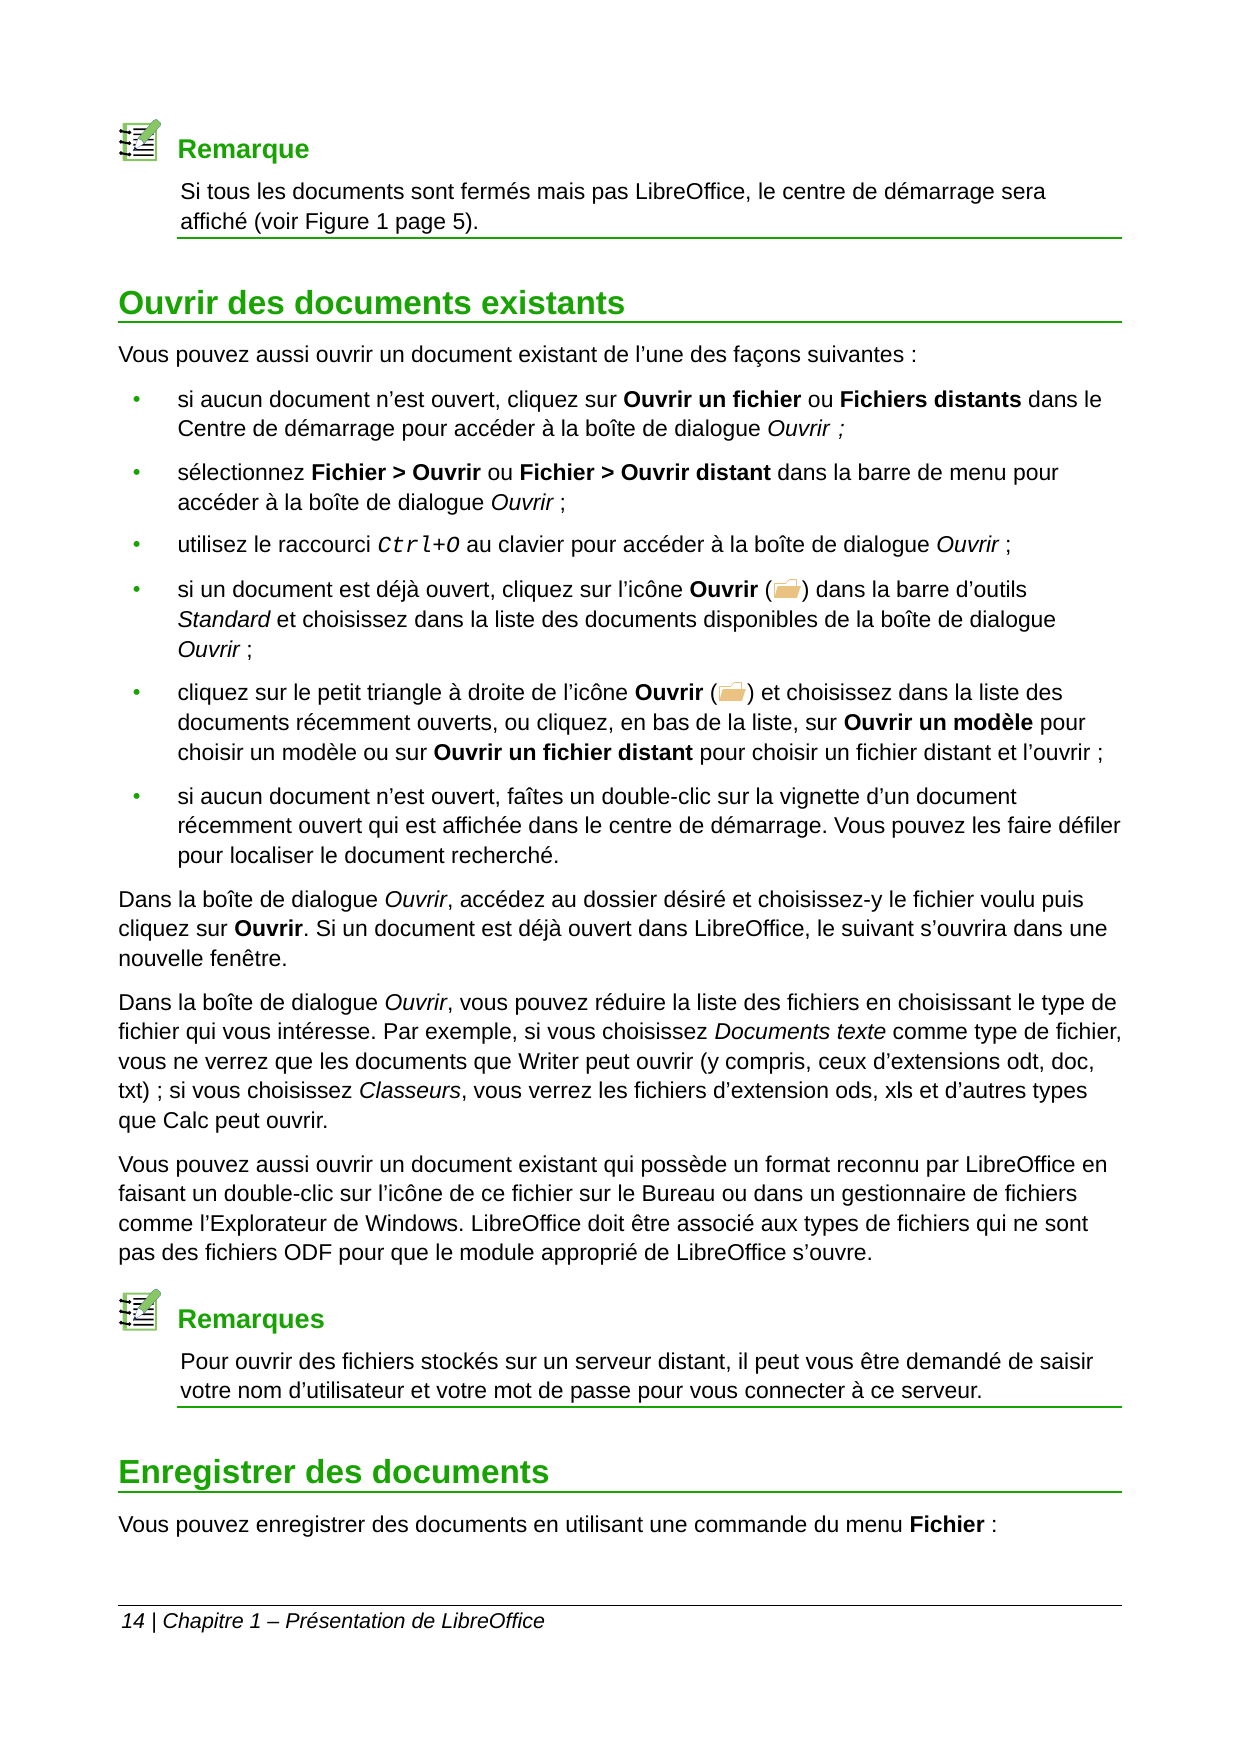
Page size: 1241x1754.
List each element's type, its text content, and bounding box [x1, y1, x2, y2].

text Dans la boîte de dialogue Ouvrir, accédez au dossier désiré et choisissez-y le fichier voulu puis cliquez sur Ouvrir. Si un document est déjà ouvert dans LibreOffice, le suivant s’ouvrira dans une nouvelle fenêtre. [118, 883, 1122, 971]
list si un document est déjà ouvert, cliquez sur l’icône Ouvrir () dans la barre d’outils Standard et choisissez dans la liste des documents disponibles de la boîte de dialogue Ouvrir ; [133, 573, 1122, 662]
text Pour ouvrir des fichiers stockés sur un serveur distant, il peut vous être demandé de saisir votre nom d’utilisateur et votre mot de passe pour vous connecter à ce serveur. [177, 1342, 1122, 1406]
list Remarque [118, 118, 1122, 164]
list cliquez sur le petit triangle à droite de l’icône Ouvrir () et choisissez dans la liste des documents récemment ouverts, ou cliquez, en bas de la liste, sur Ouvrir un modèle pour choisir un modèle ou sur Ouvrir un fichier distant pour choisir un fichier distant et l’ouvrir ; [133, 677, 1122, 765]
list si aucun document n’est ouvert, cliquez sur Ouvrir un fichier ou Fichiers distants dans le Centre de démarrage pour accéder à la boîte de dialogue Ouvrir ; [133, 382, 1122, 441]
list Remarques [118, 1288, 1122, 1334]
list utilisez le raccourci Ctrl+O au clavier pour accéder à la boîte de dialogue Ouvrir ; [133, 529, 1122, 559]
subtitle Ouvrir des documents existants [118, 283, 1122, 321]
text Vous pouvez aussi ouvrir un document existant qui possède un format reconnu par LibreOffice en faisant un double-clic sur l’icône de ce fichier sur le Bureau ou dans un gestionnaire de fichiers comme l’Explorateur de Windows. LibreOffice doit être associé aux types de fichiers qui ne sont pas des fichiers ODF pour que le module approprié de LibreOffice s’ouvre. [118, 1148, 1122, 1266]
text Vous pouvez aussi ouvrir un document existant de l’une des façons suivantes : [118, 338, 1122, 368]
text Dans la boîte de dialogue Ouvrir, vous pouvez réduire la liste des fichiers en choisissant le type de fichier qui vous intéresse. Par exemple, si vous choisissez Documents texte comme type de fichier, vous ne verrez que les documents que Writer peut ouvrir (y compris, ceux d’extensions odt, doc, txt) ; si vous choisissez Classeurs, vous verrez les fichiers d’extension ods, xls et d’autres types que Calc peut ouvrir. [118, 986, 1122, 1133]
subtitle Enregistrer des documents [118, 1452, 1122, 1491]
list si aucun document n’est ouvert, faîtes un double-clic sur la vignette d’un document récemment ouvert qui est affichée dans le centre de démarrage. Vous pouvez les faire défiler pour localiser le document recherché. [133, 779, 1122, 868]
picture [772, 573, 802, 603]
list sélectionnez Fichier > Ouvrir ou Fichier > Ouvrir distant dans la barre de menu pour accéder à la boîte de dialogue Ouvrir ; [133, 456, 1122, 515]
text Vous pouvez enregistrer des documents en utilisant une commande du menu Fichier : [118, 1508, 1122, 1537]
picture [717, 676, 747, 706]
text Si tous les documents sont fermés mais pas LibreOffice, le centre de démarrage sera affiché (voir Figure 1 page 5). [177, 172, 1122, 237]
